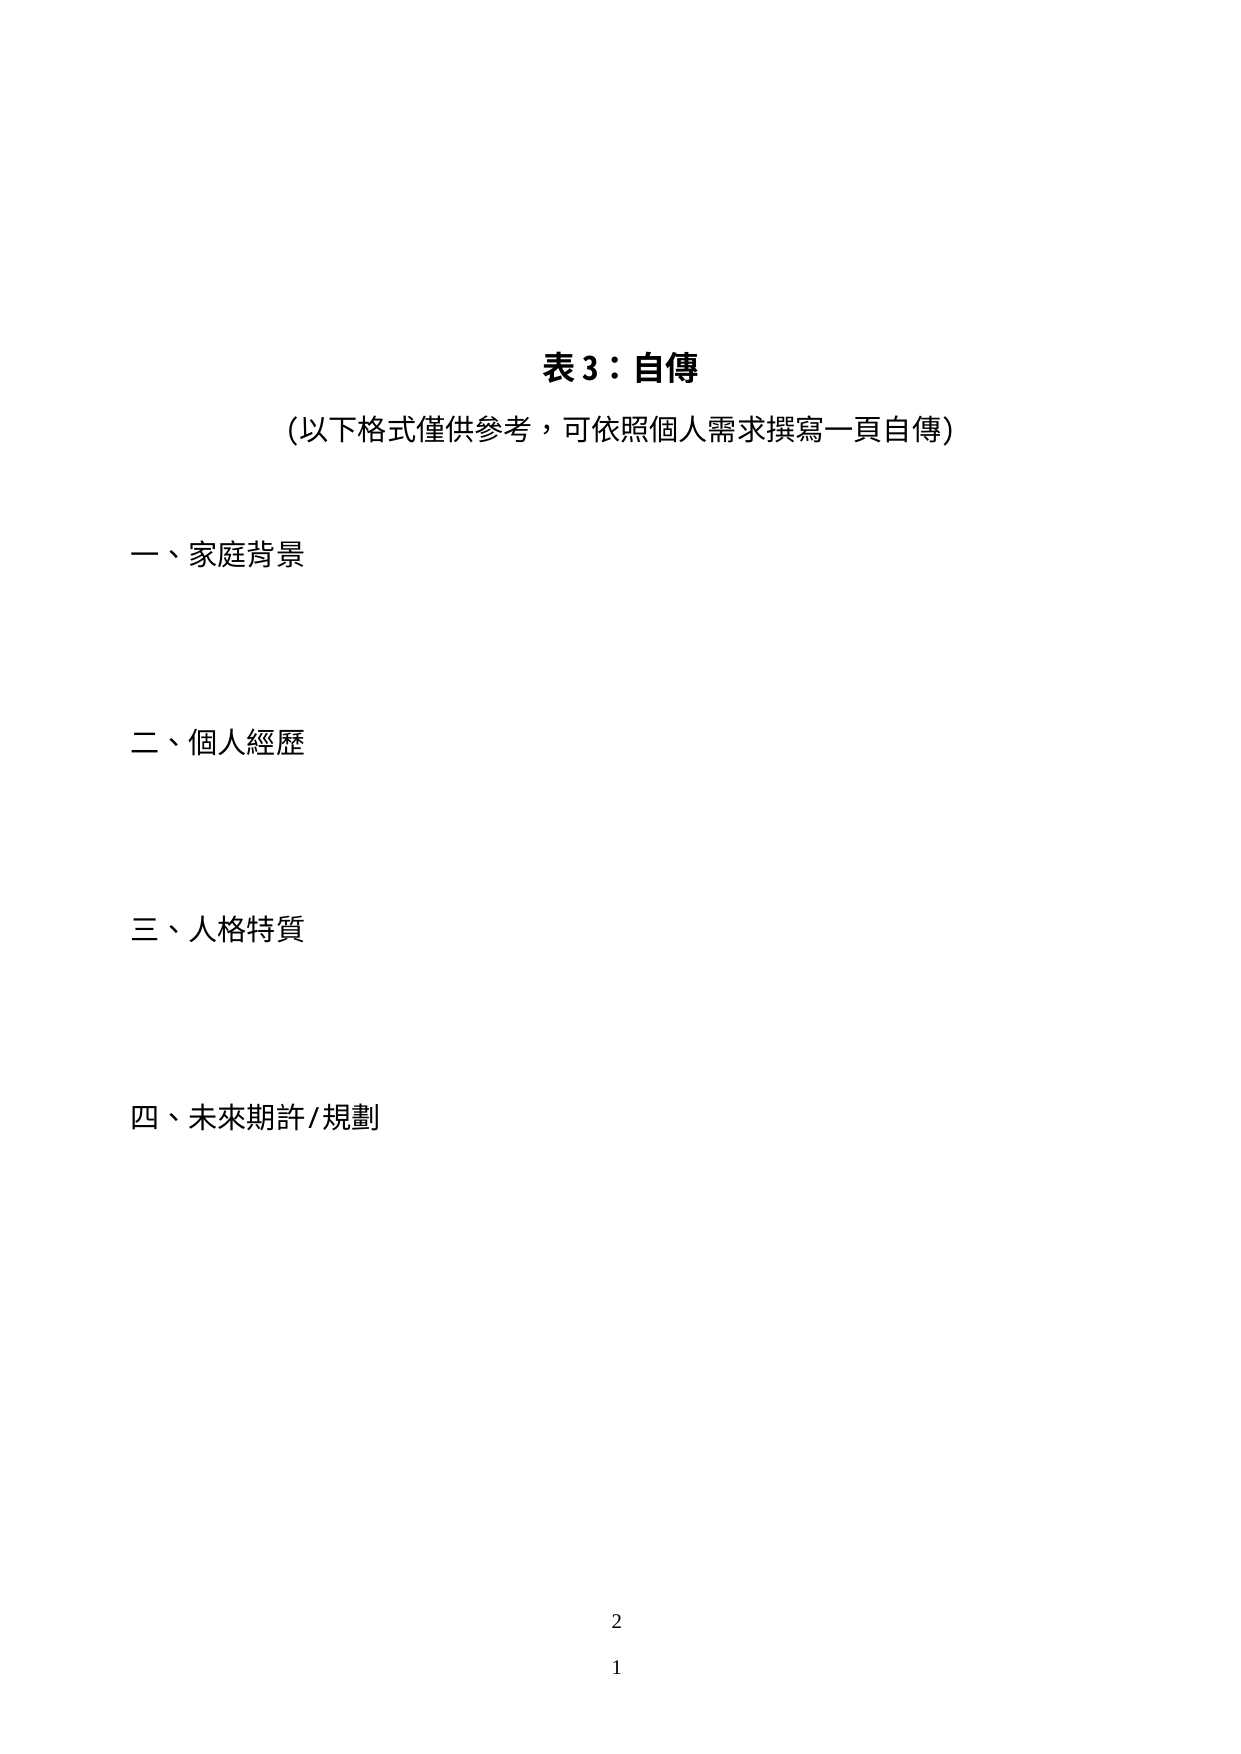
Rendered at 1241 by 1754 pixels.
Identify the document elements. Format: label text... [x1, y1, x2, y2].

text 四、未來期許/規劃 [130, 1074, 1110, 1136]
text (以下格式僅供參考，可依照個人需求撰寫一頁自傳) [130, 386, 1110, 449]
text 三、人格特質 [130, 886, 1110, 949]
text 一、家庭背景 [130, 511, 1110, 574]
text 表3：自傳 [130, 324, 1110, 386]
text 二、個人經歷 [130, 699, 1110, 761]
